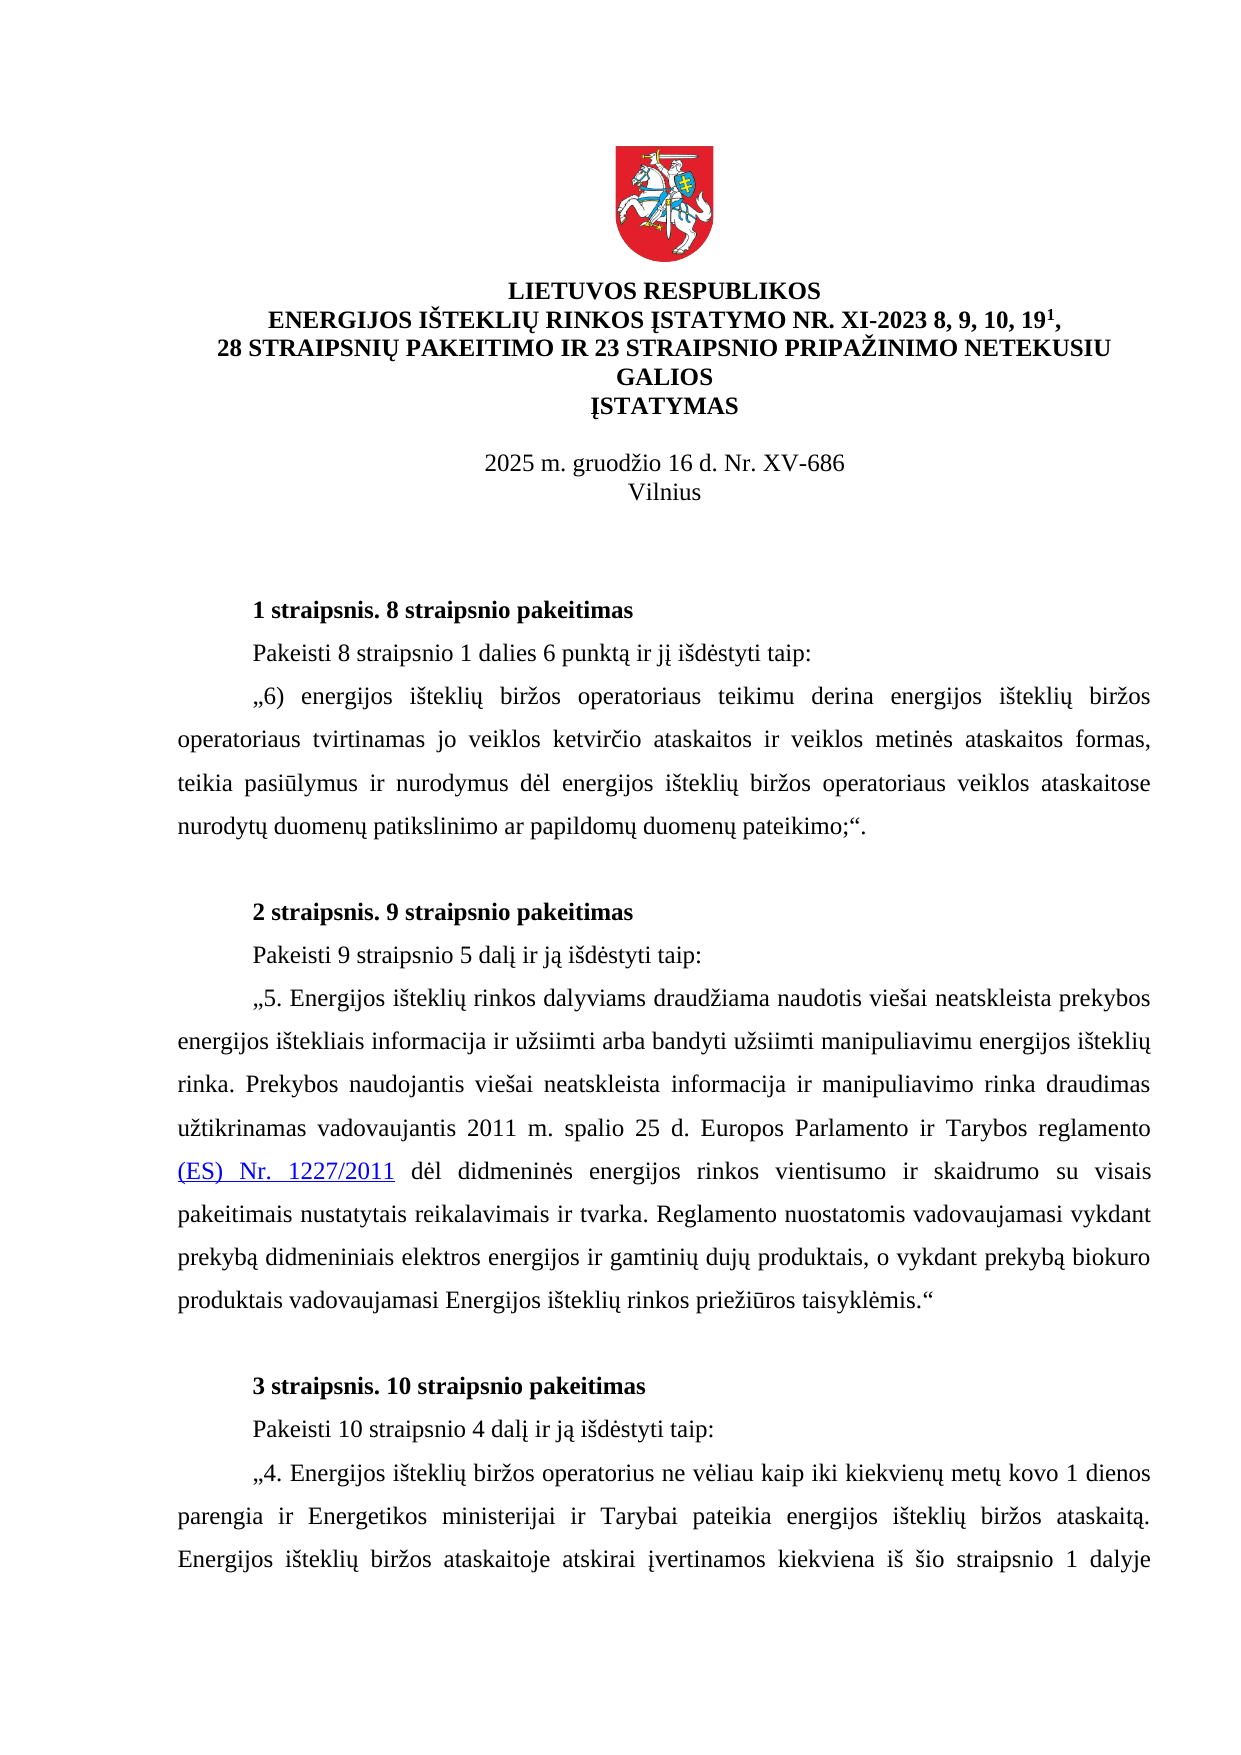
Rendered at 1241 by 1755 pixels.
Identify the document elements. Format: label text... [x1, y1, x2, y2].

text 1 straipsnis. 8 straipsnio pakeitimas [177, 595, 1152, 624]
text „5. Energijos išteklių rinkos dalyviams draudžiama naudotis viešai neatskleista prekybos energijos ištekliais informacija ir užsiimti arba bandyti užsiimti manipuliavimu energijos išteklių rinka. Prekybos naudojantis viešai neatskleista informacija ir manipuliavimo rinka draudimas užtikrinamas vadovaujantis 2011 m. spalio 25 d. Europos Parlamento ir Tarybos reglamento (ES) Nr. 1227/2011 dėl didmeninės energijos rinkos vientisumo ir skaidrumo su visais pakeitimais nustatytais reikalavimais ir tvarka. Reglamento nuostatomis vadovaujamasi vykdant prekybą didmeniniais elektros energijos ir gamtinių dujų produktais, o vykdant prekybą biokuro produktais vadovaujamasi Energijos išteklių rinkos priežiūros taisyklėmis.“ [177, 983, 1152, 1314]
text ĮSTATYMAS [177, 391, 1152, 420]
text 2 straipsnis. 9 straipsnio pakeitimas [177, 897, 1152, 926]
text LIETUVOS RESPUBLIKOS [177, 276, 1152, 305]
text ENERGIJOS IŠTEKLIŲ RINKOS ĮSTATYMO NR. XI-2023 8, 9, 10, 191, 28 STRAIPSNIŲ PAKEITIMO IR 23 STRAIPSNIO PRIPAŽINIMO NETEKUSIU GALIOS [177, 305, 1152, 391]
text Pakeisti 10 straipsnio 4 dalį ir ją išdėstyti taip: [177, 1414, 1152, 1443]
text Pakeisti 9 straipsnio 5 dalį ir ją išdėstyti taip: [177, 940, 1152, 969]
text Pakeisti 8 straipsnio 1 dalies 6 punktą ir jį išdėstyti taip: [177, 638, 1152, 667]
text 2025 m. gruodžio 16 d. Nr. XV-686 [177, 448, 1152, 477]
text „4. Energijos išteklių biržos operatorius ne vėliau kaip iki kiekvienų metų kovo 1 dienos parengia ir Energetikos ministerijai ir Tarybai pateikia energijos išteklių biržos ataskaitą. Energijos išteklių biržos ataskaitoje atskirai įvertinamos kiekviena iš šio straipsnio 1 dalyje [177, 1458, 1152, 1573]
text Vilnius [177, 477, 1152, 506]
text 3 straipsnis. 10 straipsnio pakeitimas [177, 1371, 1152, 1400]
text „6) energijos išteklių biržos operatoriaus teikimu derina energijos išteklių biržos operatoriaus tvirtinamas jo veiklos ketvirčio ataskaitos ir veiklos metinės ataskaitos formas, teikia pasiūlymus ir nurodymus dėl energijos išteklių biržos operatoriaus veiklos ataskaitose nurodytų duomenų patikslinimo ar papildomų duomenų pateikimo;“. [177, 681, 1152, 839]
